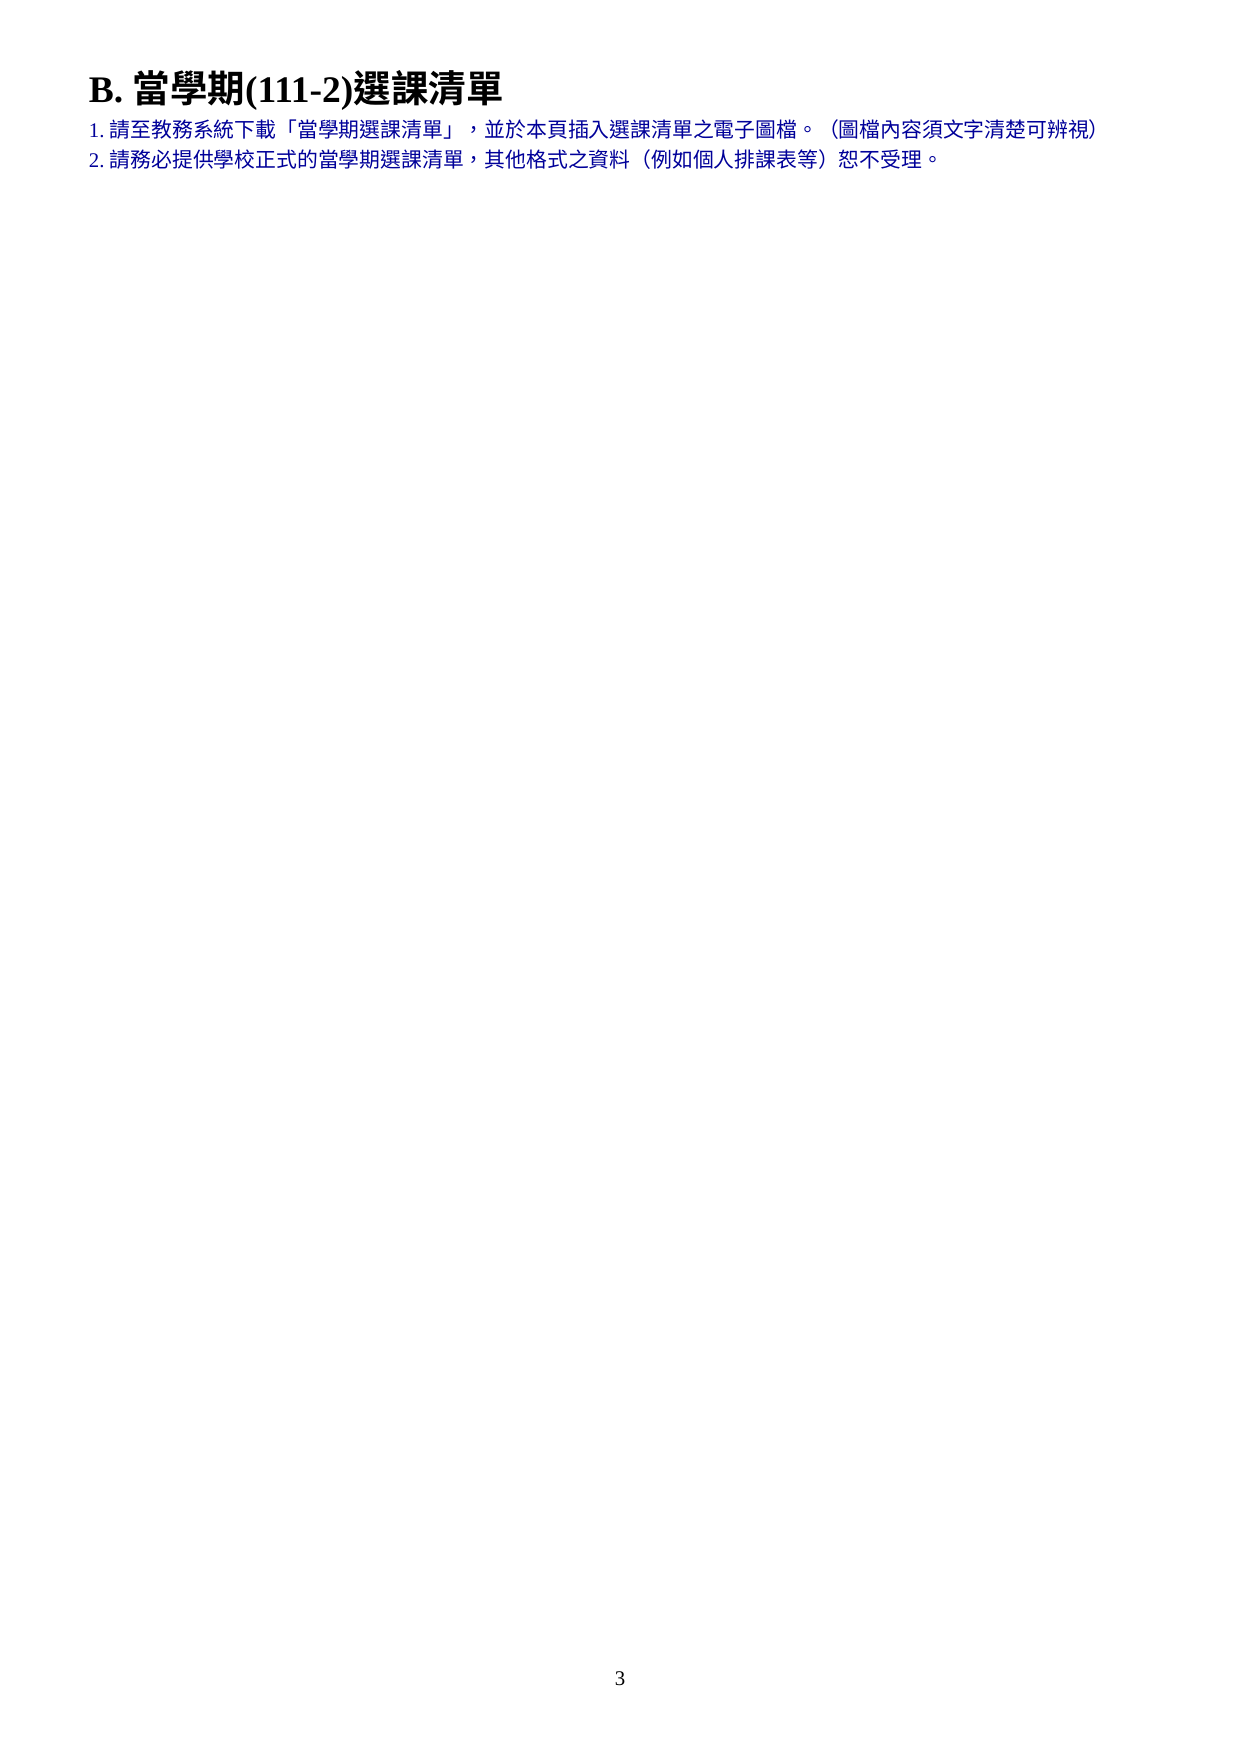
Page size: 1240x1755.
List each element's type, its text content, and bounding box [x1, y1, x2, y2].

text 2. 請務必提供學校正式的當學期選課清單，其他格式之資料（例如個人排課表等）恕不受理。 [89, 143, 1151, 174]
text B. 當學期(111-2)選課清單 [89, 59, 1151, 113]
text 1. 請至教務系統下載「當學期選課清單」，並於本頁插入選課清單之電子圖檔。（圖檔內容須文字清楚可辨視） [89, 113, 1151, 143]
